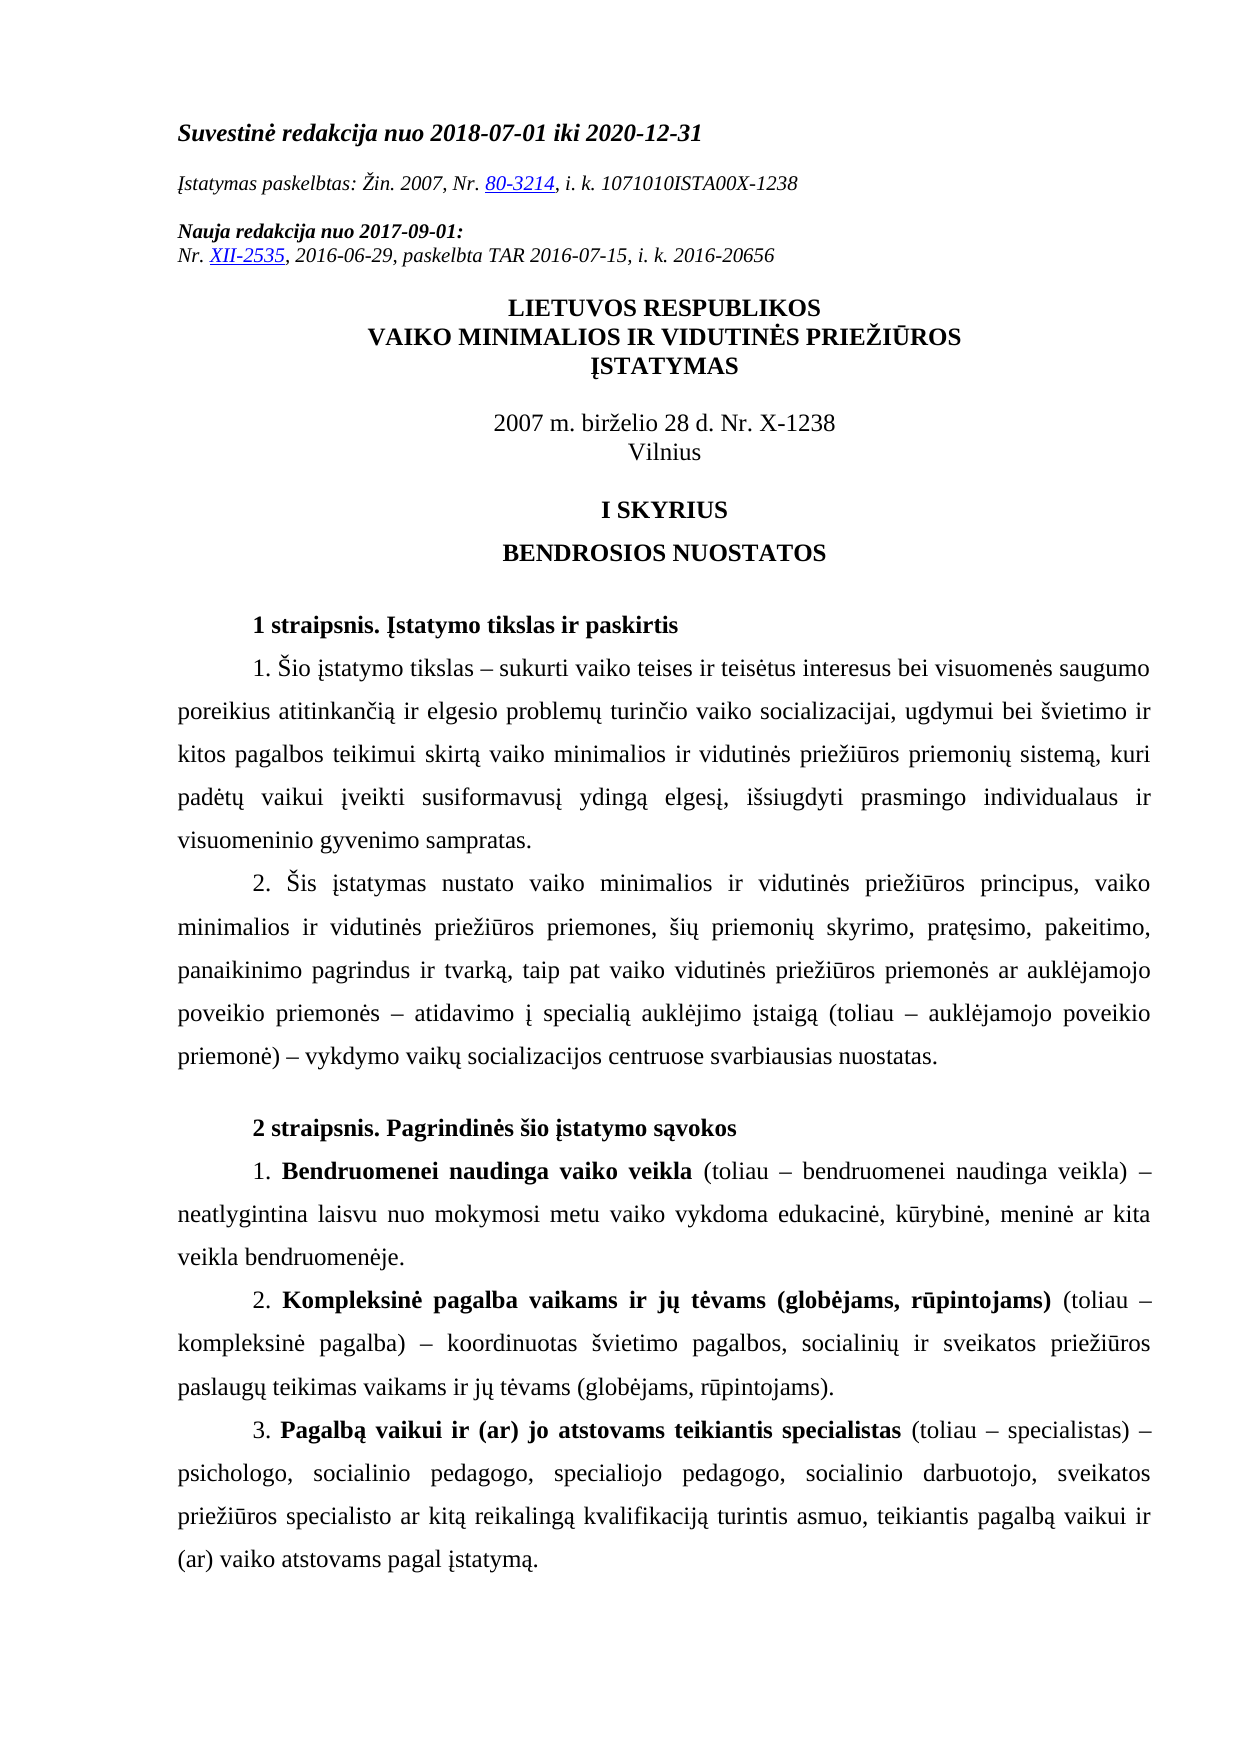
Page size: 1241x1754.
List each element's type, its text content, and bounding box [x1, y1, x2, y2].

text 1. Šio įstatymo tikslas – sukurti vaiko teises ir teisėtus interesus bei visuomenės saugumo poreikius atitinkančią ir elgesio problemų turinčio vaiko socializacijai, ugdymui bei švietimo ir kitos pagalbos teikimui skirtą vaiko minimalios ir vidutinės priežiūros priemonių sistemą, kuri padėtų vaikui įveikti susiformavusį ydingą elgesį, išsiugdyti prasmingo individualaus ir visuomeninio gyvenimo sampratas. [177, 653, 1152, 854]
text 2. Šis įstatymas nustato vaiko minimalios ir vidutinės priežiūros principus, vaiko minimalios ir vidutinės priežiūros priemones, šių priemonių skyrimo, pratęsimo, pakeitimo, panaikinimo pagrindus ir tvarką, taip pat vaiko vidutinės priežiūros priemonės ar auklėjamojo poveikio priemonės – atidavimo į specialią auklėjimo įstaigą (toliau – auklėjamojo poveikio priemonė) – vykdymo vaikų socializacijos centruose svarbiausias nuostatas. [177, 868, 1152, 1070]
text Suvestinė redakcija nuo 2018-07-01 iki 2020-12-31 [177, 118, 1152, 147]
text Vilnius [177, 437, 1152, 466]
text I SKYRIUS [177, 495, 1152, 523]
text 1 straipsnis. Įstatymo tikslas ir paskirtis [177, 610, 1152, 638]
text 3. Pagalbą vaikui ir (ar) jo atstovams teikiantis specialistas (toliau – specialistas) – psichologo, socialinio pedagogo, specialiojo pedagogo, socialinio darbuotojo, sveikatos priežiūros specialisto ar kitą reikalingą kvalifikaciją turintis asmuo, teikiantis pagalbą vaikui ir (ar) vaiko atstovams pagal įstatymą. [177, 1415, 1152, 1573]
text 2 straipsnis. Pagrindinės šio įstatymo sąvokos [177, 1113, 1152, 1142]
text Įstatymas paskelbtas: Žin. 2007, Nr. 80-3214, i. k. 1071010ISTA00X-1238 [177, 171, 1152, 195]
text 1. Bendruomenei naudinga vaiko veikla (toliau – bendruomenei naudinga veikla) –neatlygintina laisvu nuo mokymosi metu vaiko vykdoma edukacinė, kūrybinė, meninė ar kita veikla bendruomenėje. [177, 1156, 1152, 1271]
text LIETUVOS RESPUBLIKOS VAIKO MINIMALIOS IR VIDUTINĖS PRIEŽIŪROS ĮSTATYMAS [177, 293, 1152, 380]
text 2. Kompleksinė pagalba vaikams ir jų tėvams (globėjams, rūpintojams) (toliau – kompleksinė pagalba) – koordinuotas švietimo pagalbos, socialinių ir sveikatos priežiūros paslaugų teikimas vaikams ir jų tėvams (globėjams, rūpintojams). [177, 1285, 1152, 1400]
text Nr. XII-2535, 2016-06-29, paskelbta TAR 2016-07-15, i. k. 2016-20656 [177, 243, 1152, 267]
text BENDROSIOS NUOSTATOS [177, 538, 1152, 567]
text 2007 m. birželio 28 d. Nr. X-1238 [177, 408, 1152, 437]
text Nauja redakcija nuo 2017-09-01: [177, 219, 1152, 243]
